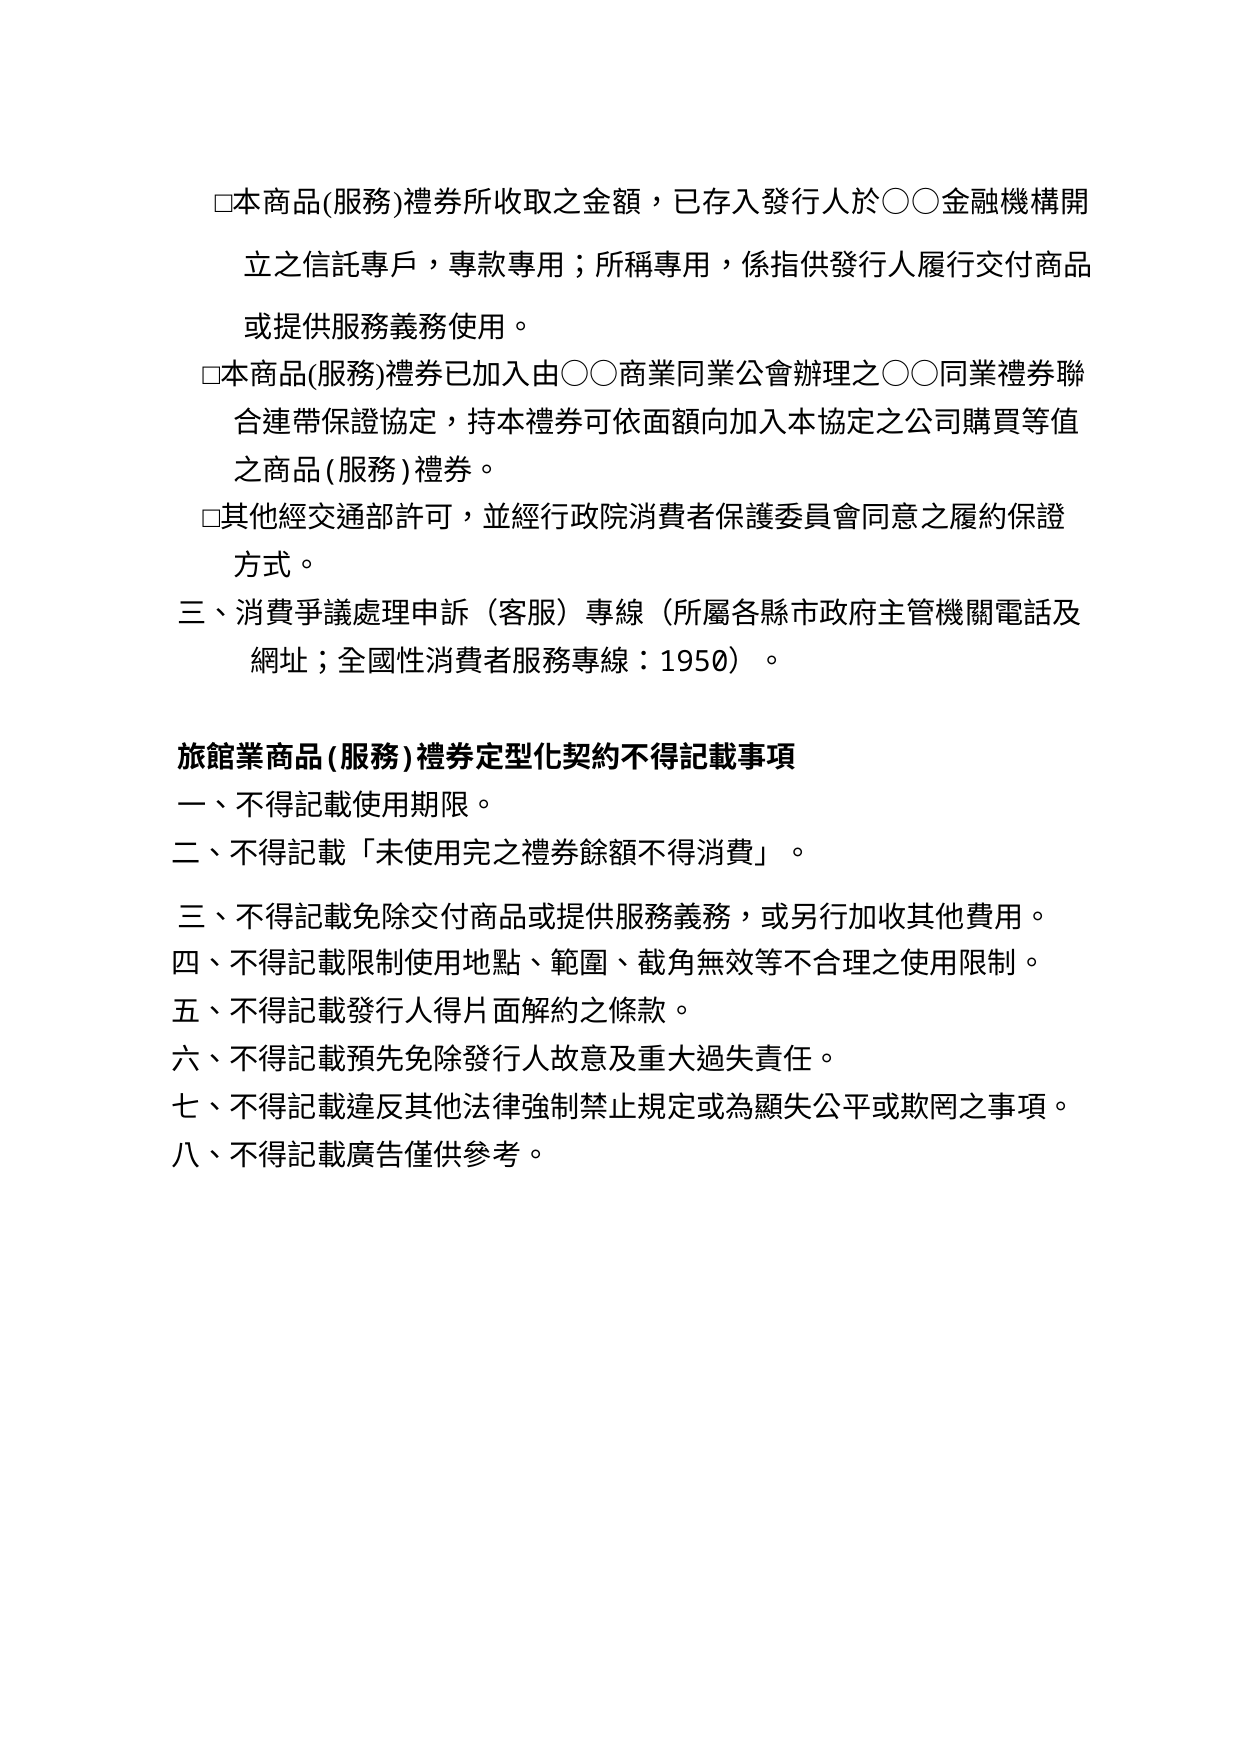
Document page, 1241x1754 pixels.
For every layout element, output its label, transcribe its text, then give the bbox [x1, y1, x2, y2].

text 三、消費爭議處理申訴（客服）專線（所屬各縣市政府主管機關電話及網址；全國性消費者服務專線：1950）。 [177, 585, 1092, 681]
text 八、不得記載廣告僅供參考。 [171, 1127, 1092, 1175]
text □本商品(服務)禮券所收取之金額，已存入發行人於○○金融機構開立之信託專戶，專款專用；所稱專用，係指供發行人履行交付商品或提供服務義務使用。 [214, 158, 1092, 346]
text 旅館業商品(服務)禮券定型化契約不得記載事項 [177, 729, 1092, 777]
text 四、不得記載限制使用地點、範圍、截角無效等不合理之使用限制。 [171, 935, 1092, 983]
text 五、不得記載發行人得片面解約之條款。 [171, 983, 1092, 1031]
text □其他經交通部許可，並經行政院消費者保護委員會同意之履約保證方式。 [202, 489, 1092, 585]
text 六、不得記載預先免除發行人故意及重大過失責任。 [171, 1031, 1092, 1079]
text 一、不得記載使用期限。 [177, 777, 1092, 825]
text □本商品(服務)禮券已加入由○○商業同業公會辦理之○○同業禮券聯合連帶保證協定，持本禮券可依面額向加入本協定之公司購買等值之商品(服務)禮券。 [202, 346, 1092, 489]
text 二、不得記載「未使用完之禮券餘額不得消費」。 [171, 825, 1092, 873]
text 七、不得記載違反其他法律強制禁止規定或為顯失公平或欺罔之事項。 [171, 1079, 1092, 1127]
text 三、不得記載免除交付商品或提供服務義務，或另行加收其他費用。 [177, 873, 1092, 935]
